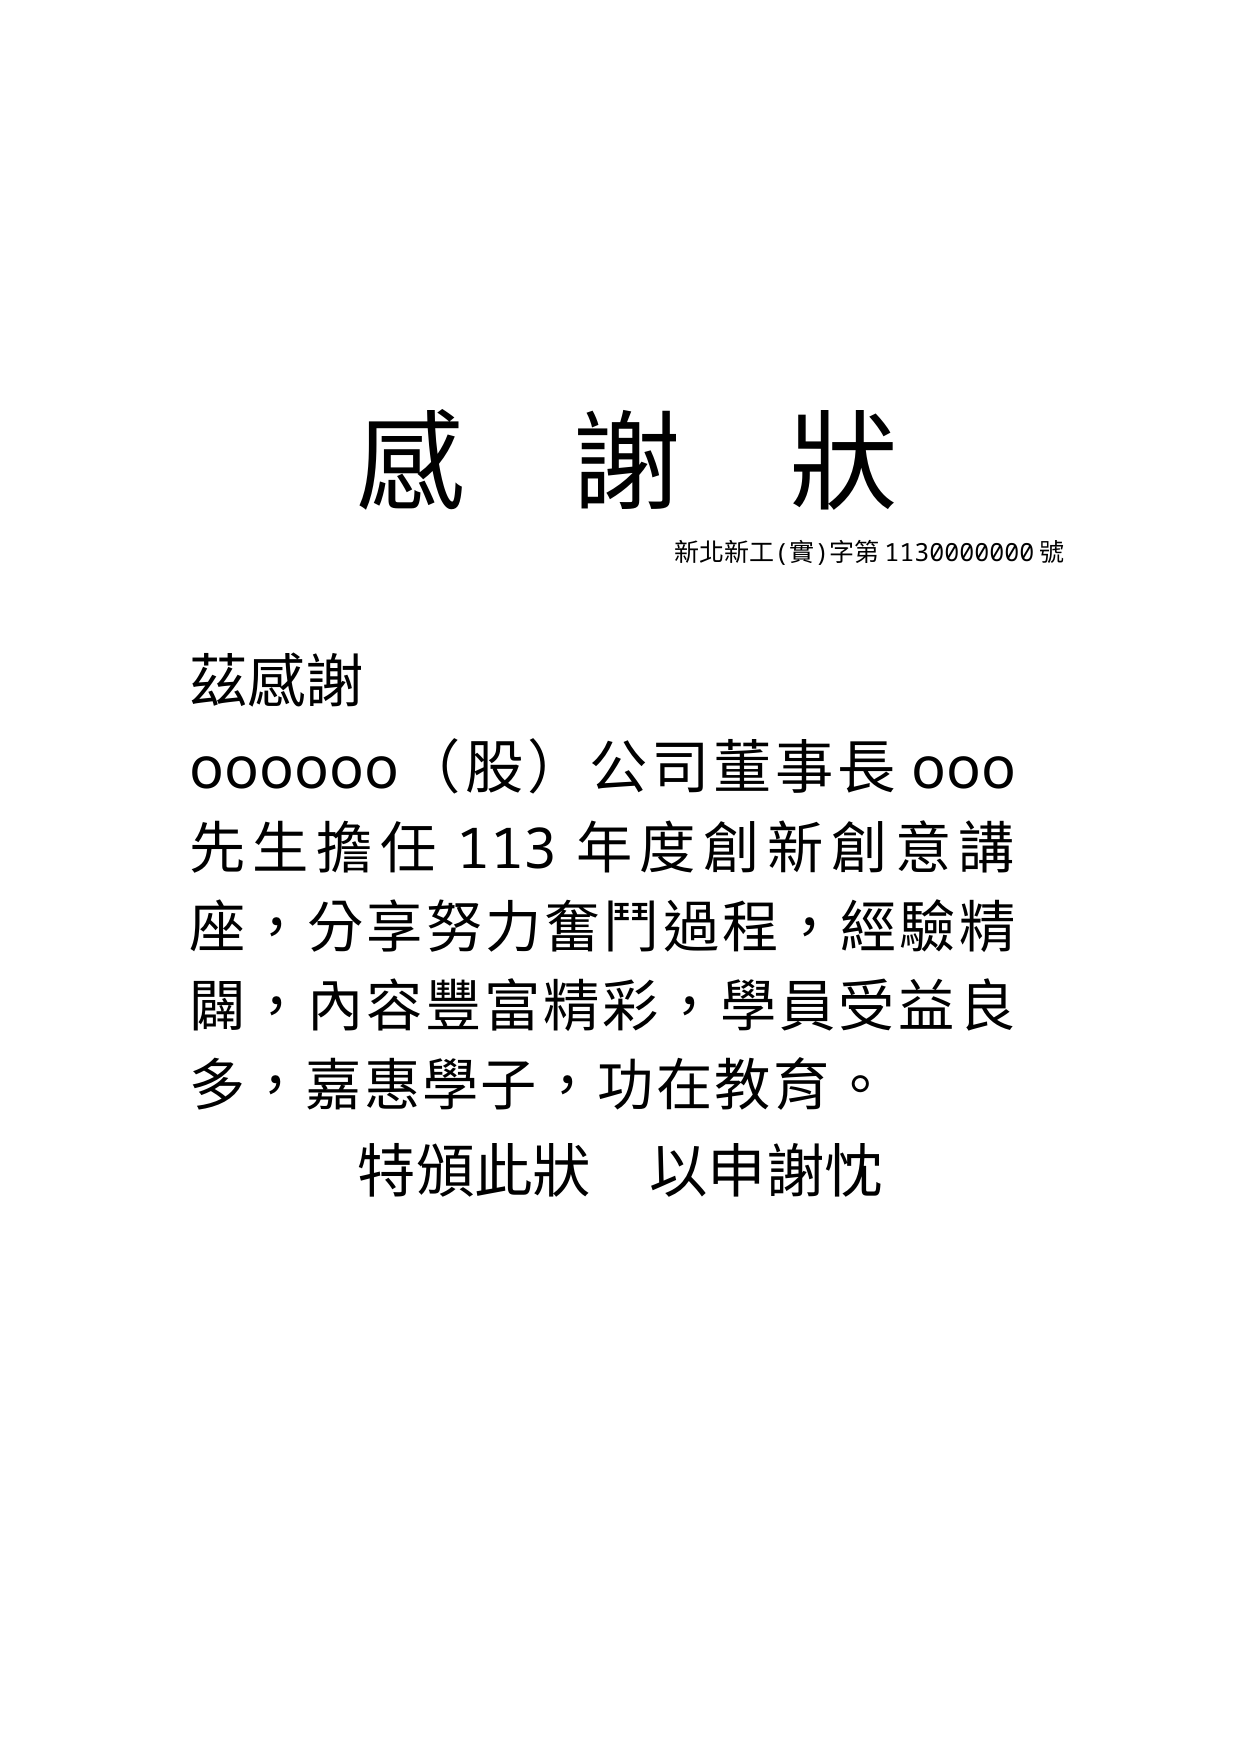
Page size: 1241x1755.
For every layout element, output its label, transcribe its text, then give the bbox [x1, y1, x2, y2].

text 茲感謝 [189, 639, 1051, 718]
text oooooo（股）公司董事長ooo先生擔任113年度創新創意講座，分享努力奮鬥過程，經驗精闢，內容豐富精彩，學員受益良多，嘉惠學子，功在教育。 [189, 726, 1016, 1121]
text 新北新工(實)字第1130000000號 [189, 533, 1064, 569]
text 特頒此狀 以申謝忱 [189, 1129, 1051, 1208]
text 感 謝 狀 [189, 376, 1064, 533]
